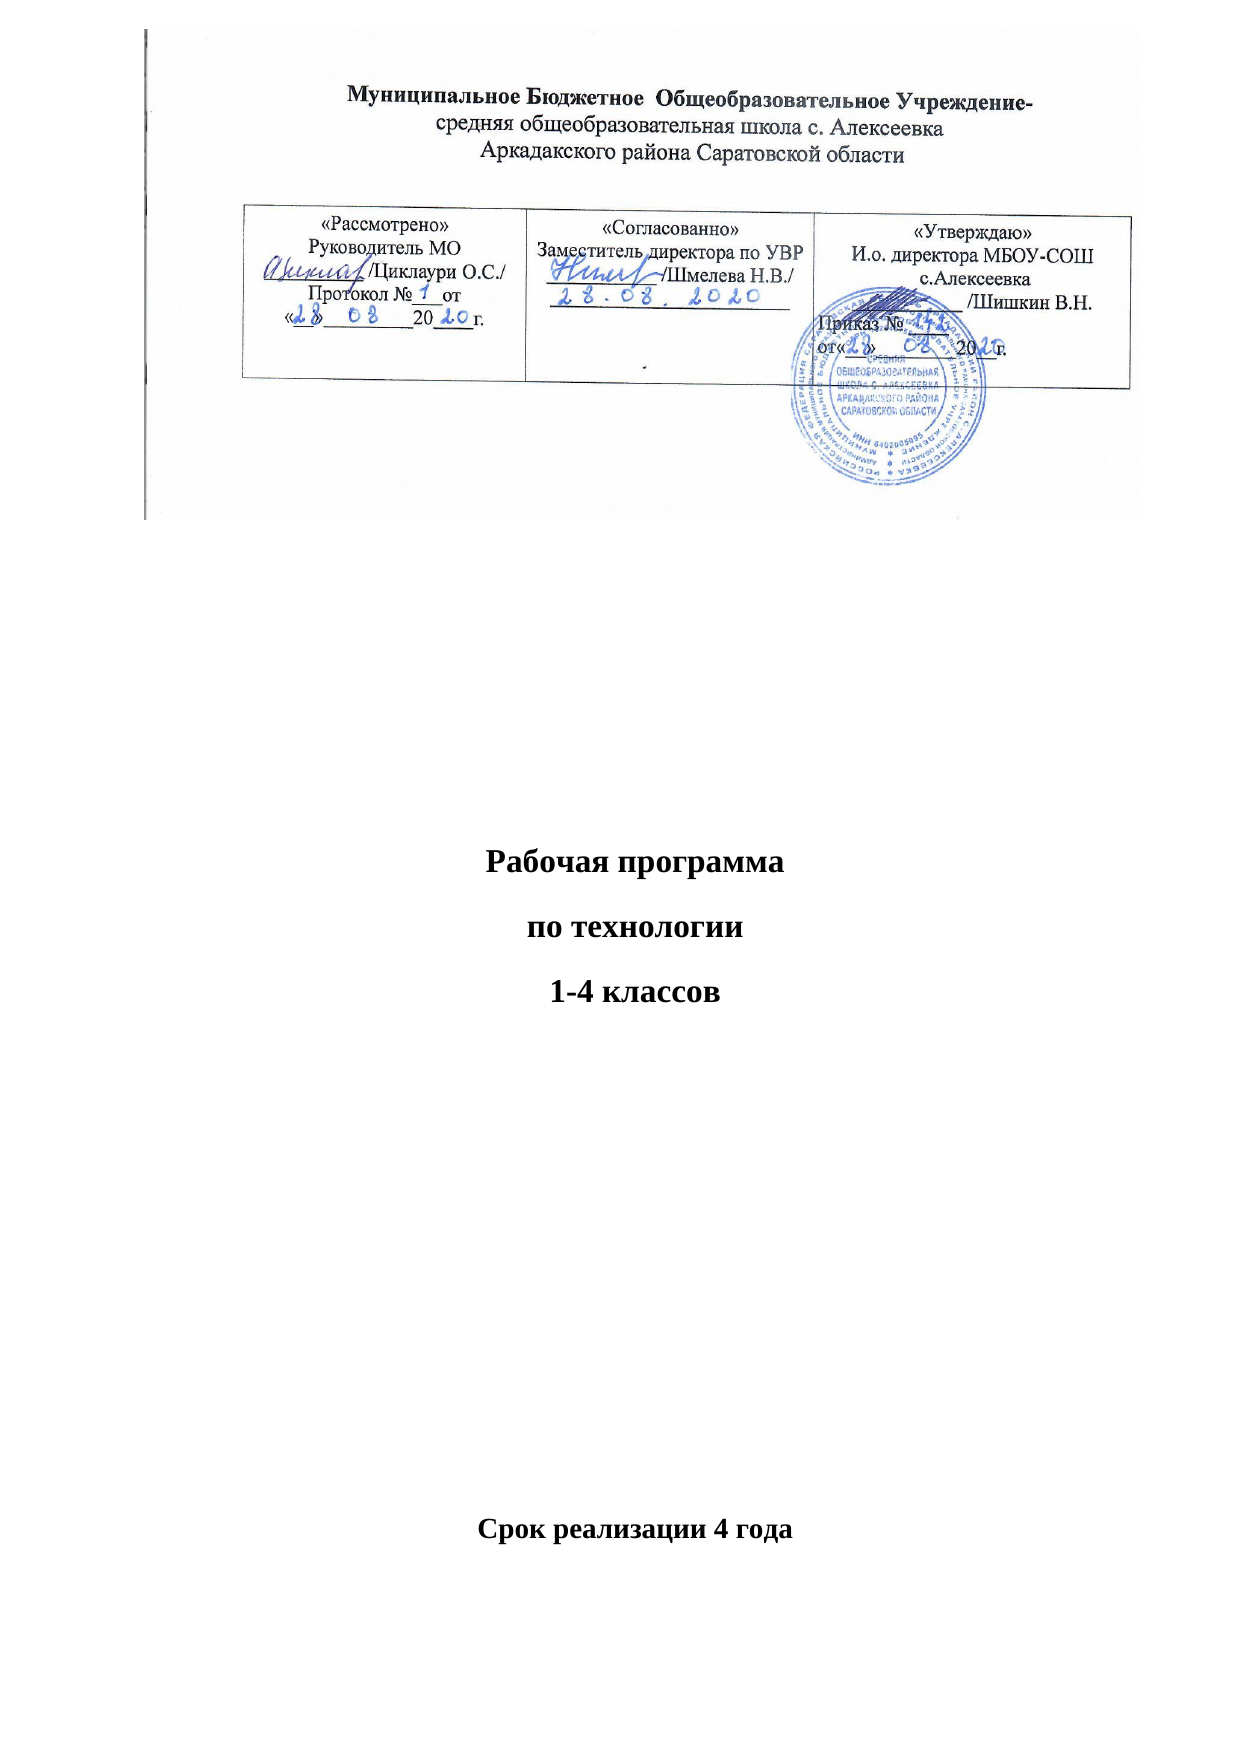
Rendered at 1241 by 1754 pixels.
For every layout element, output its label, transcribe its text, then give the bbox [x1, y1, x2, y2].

text Рабочая программа [118, 842, 1152, 880]
text 1-4 классов [118, 971, 1152, 1010]
text по технологии [118, 907, 1152, 945]
text Срок реализации 4 года [118, 1511, 1152, 1545]
picture [144, 29, 1140, 237]
